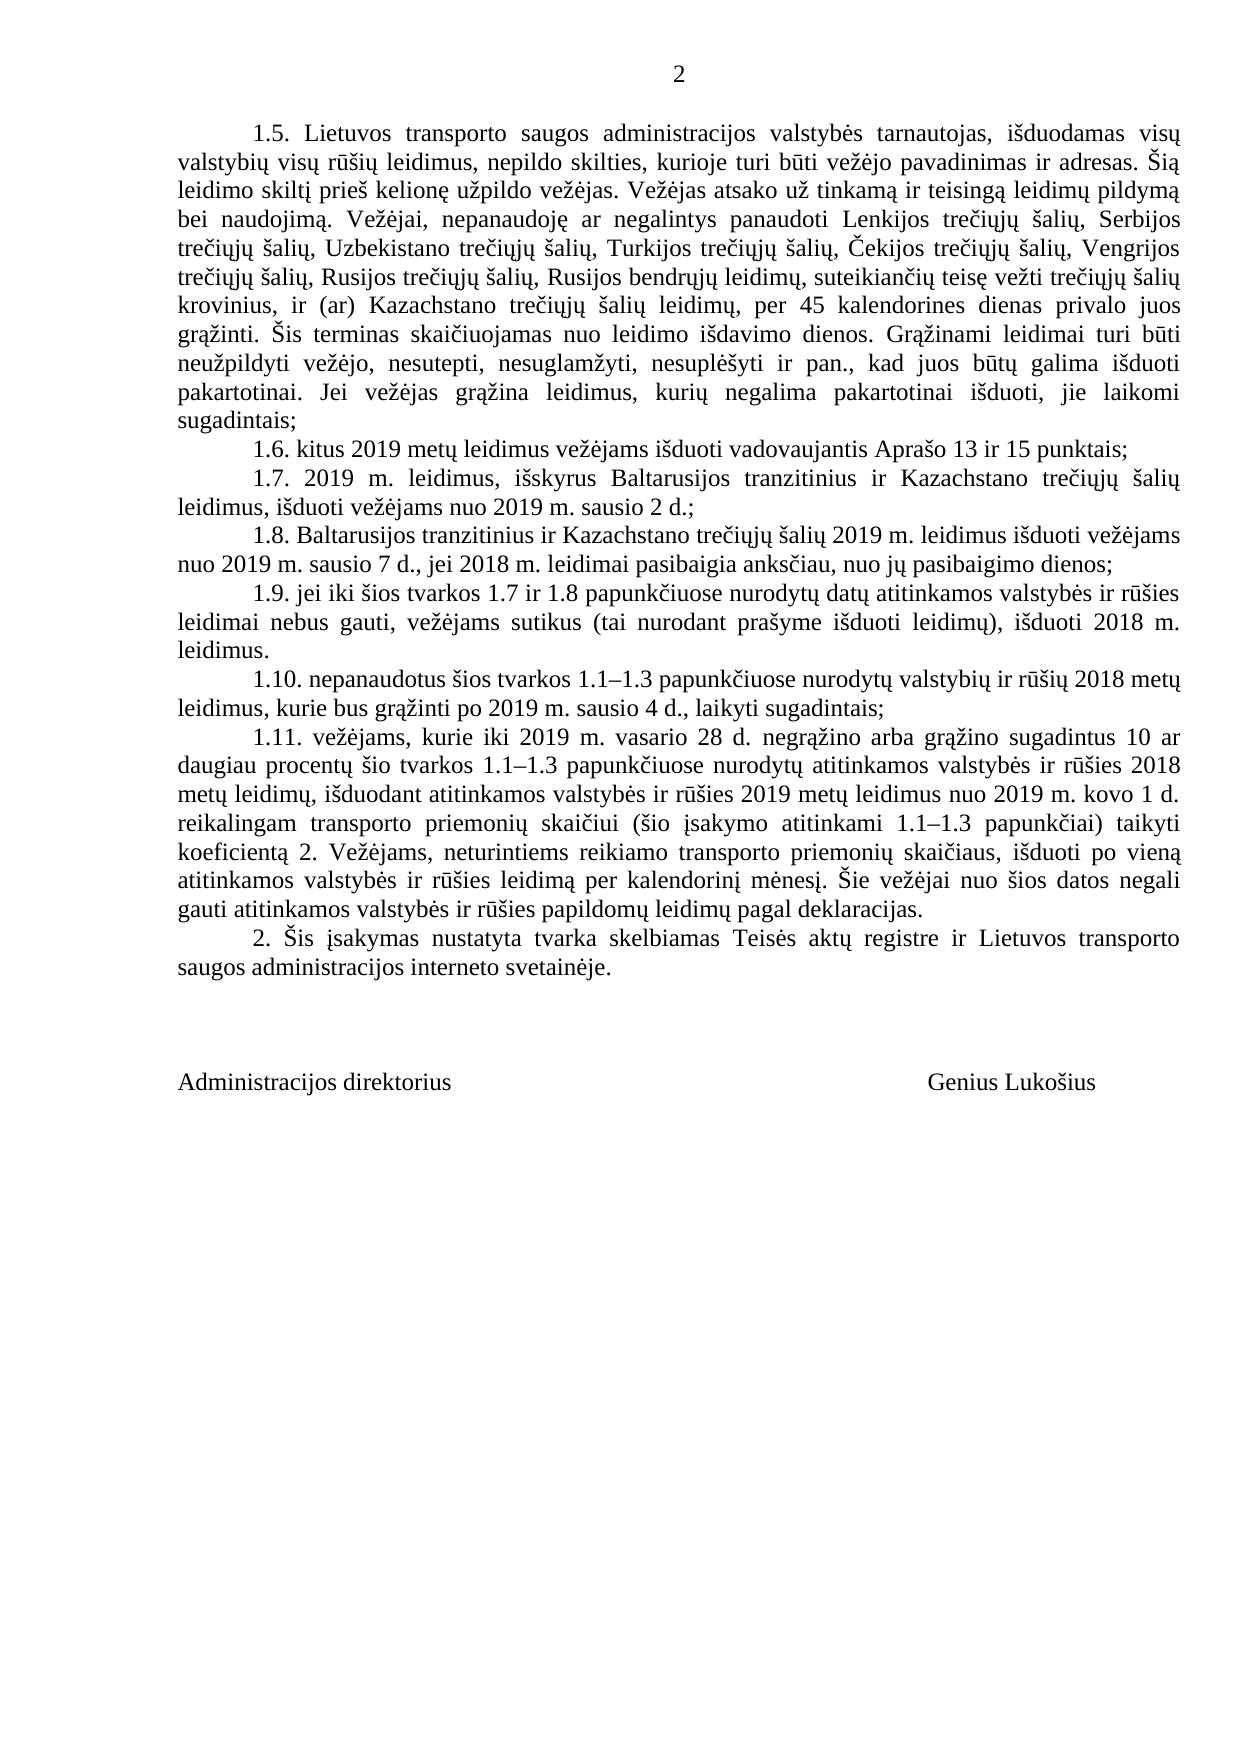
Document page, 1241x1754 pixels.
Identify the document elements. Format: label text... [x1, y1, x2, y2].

text 2. Šis įsakymas nustatyta tvarka skelbiamas Teisės aktų registre ir Lietuvos transporto saugos administracijos interneto svetainėje. [177, 923, 1181, 981]
text 1.8. Baltarusijos tranzitinius ir Kazachstano trečiųjų šalių 2019 m. leidimus išduoti vežėjams nuo 2019 m. sausio 7 d., jei 2018 m. leidimai pasibaigia anksčiau, nuo jų pasibaigimo dienos; [177, 521, 1181, 578]
text 1.11. vežėjams, kurie iki 2019 m. vasario 28 d. negrąžino arba grąžino sugadintus 10 ar daugiau procentų šio tvarkos 1.1–1.3 papunkčiuose nurodytų atitinkamos valstybės ir rūšies 2018 metų leidimų, išduodant atitinkamos valstybės ir rūšies 2019 metų leidimus nuo 2019 m. kovo 1 d. reikalingam transporto priemonių skaičiui (šio įsakymo atitinkami 1.1–1.3 papunkčiai) taikyti koeficientą 2. Vežėjams, neturintiems reikiamo transporto priemonių skaičiaus, išduoti po vieną atitinkamos valstybės ir rūšies leidimą per kalendorinį mėnesį. Šie vežėjai nuo šios datos negali gauti atitinkamos valstybės ir rūšies papildomų leidimų pagal deklaracijas. [177, 722, 1181, 923]
text Administracijos direktorius Genius Lukošius [177, 1067, 1181, 1096]
text 1.9. jei iki šios tvarkos 1.7 ir 1.8 papunkčiuose nurodytų datų atitinkamos valstybės ir rūšies leidimai nebus gauti, vežėjams sutikus (tai nurodant prašyme išduoti leidimų), išduoti 2018 m. leidimus. [177, 578, 1181, 664]
text 1.5. Lietuvos transporto saugos administracijos valstybės tarnautojas, išduodamas visų valstybių visų rūšių leidimus, nepildo skilties, kurioje turi būti vežėjo pavadinimas ir adresas. Šią leidimo skiltį prieš kelionę užpildo vežėjas. Vežėjas atsako už tinkamą ir teisingą leidimų pildymą bei naudojimą. Vežėjai, nepanaudoję ar negalintys panaudoti Lenkijos trečiųjų šalių, Serbijos trečiųjų šalių, Uzbekistano trečiųjų šalių, Turkijos trečiųjų šalių, Čekijos trečiųjų šalių, Vengrijos trečiųjų šalių, Rusijos trečiųjų šalių, Rusijos bendrųjų leidimų, suteikiančių teisę vežti trečiųjų šalių krovinius, ir (ar) Kazachstano trečiųjų šalių leidimų, per 45 kalendorines dienas privalo juos grąžinti. Šis terminas skaičiuojamas nuo leidimo išdavimo dienos. Grąžinami leidimai turi būti neužpildyti vežėjo, nesutepti, nesuglamžyti, nesuplėšyti ir pan., kad juos būtų galima išduoti pakartotinai. Jei vežėjas grąžina leidimus, kurių negalima pakartotinai išduoti, jie laikomi sugadintais; [177, 118, 1181, 434]
text 1.7. 2019 m. leidimus, išskyrus Baltarusijos tranzitinius ir Kazachstano trečiųjų šalių leidimus, išduoti vežėjams nuo 2019 m. sausio 2 d.; [177, 463, 1181, 521]
text 1.6. kitus 2019 metų leidimus vežėjams išduoti vadovaujantis Aprašo 13 ir 15 punktais; [177, 434, 1181, 463]
text 1.10. nepanaudotus šios tvarkos 1.1–1.3 papunkčiuose nurodytų valstybių ir rūšių 2018 metų leidimus, kurie bus grąžinti po 2019 m. sausio 4 d., laikyti sugadintais; [177, 664, 1181, 722]
